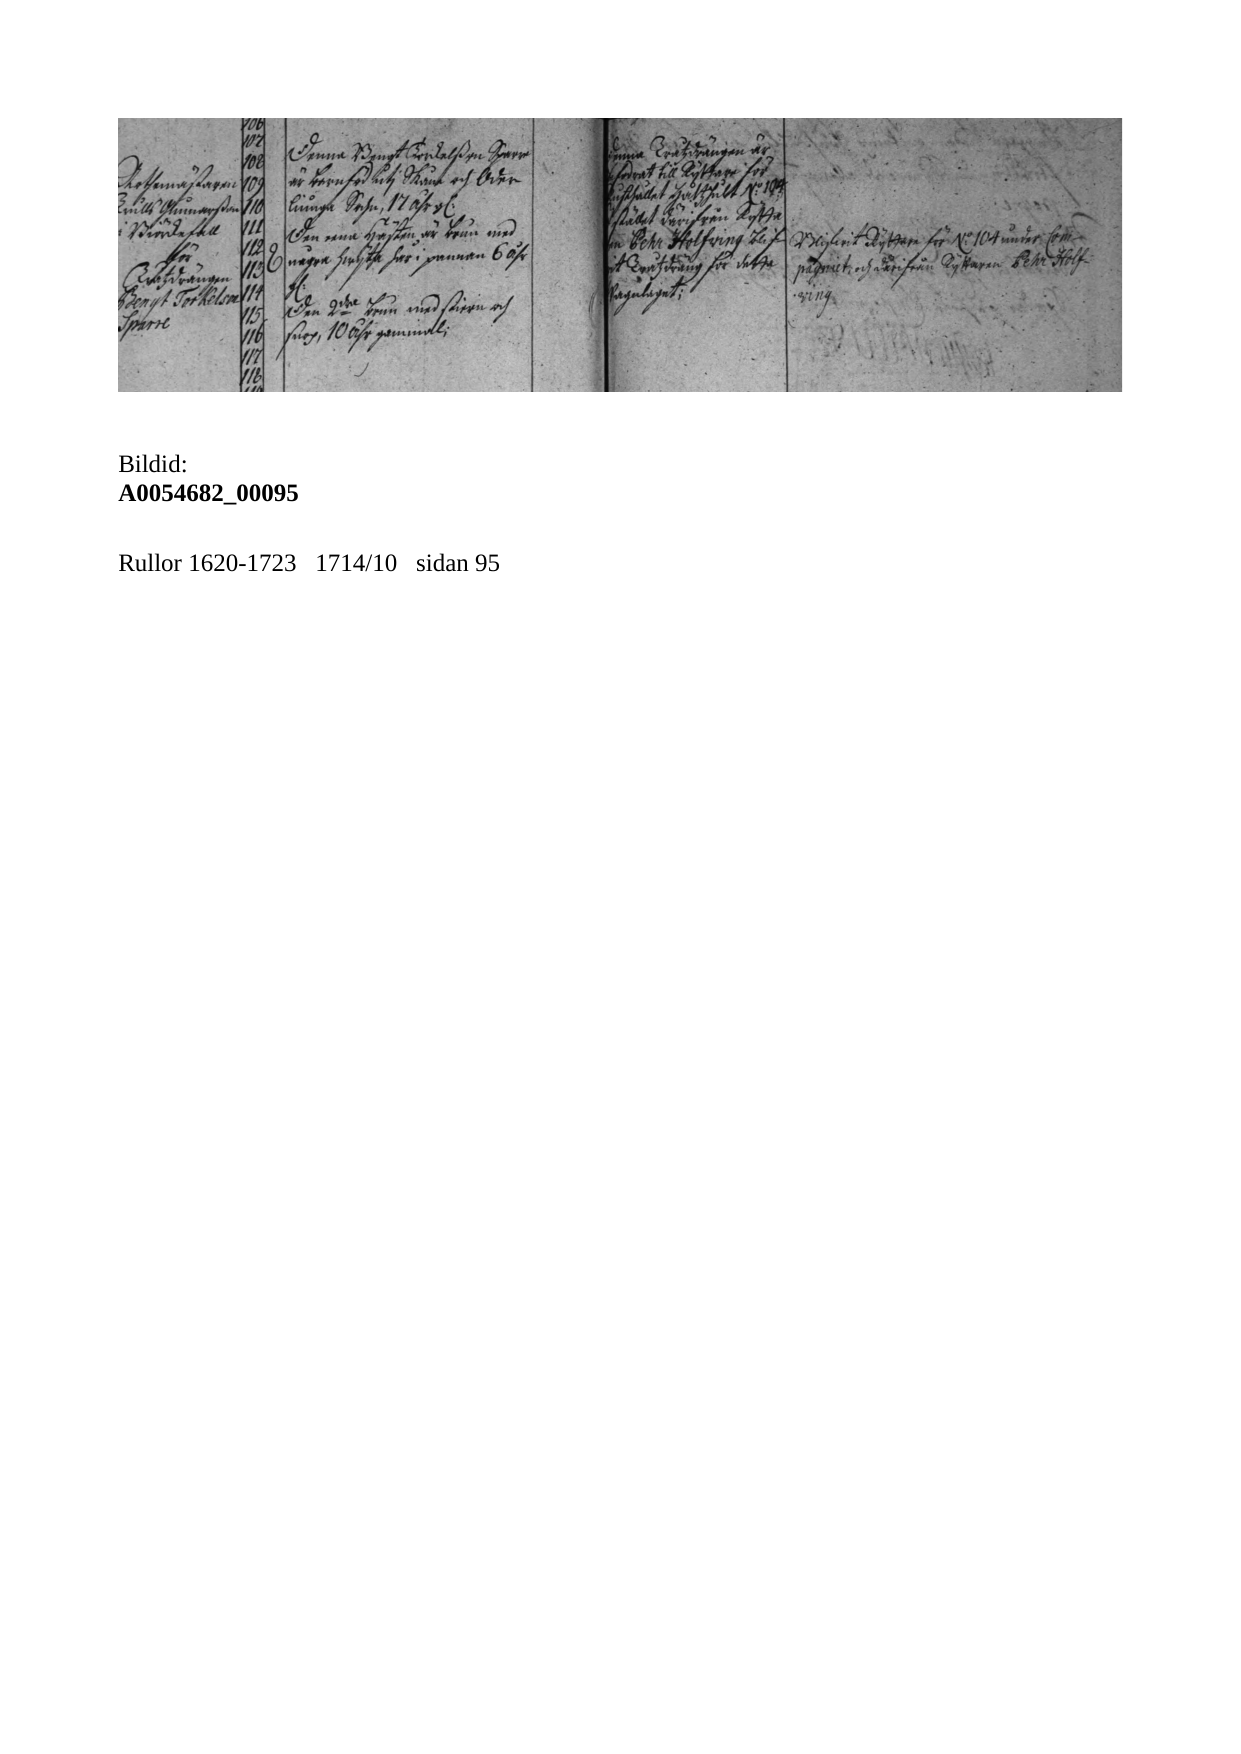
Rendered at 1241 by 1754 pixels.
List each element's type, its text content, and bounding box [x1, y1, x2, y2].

text Rullor 1620-1723 1714/10 sidan 95 [118, 548, 1122, 577]
picture [118, 118, 1123, 392]
table_header Bildid: A0054682_00095 [118, 449, 372, 536]
